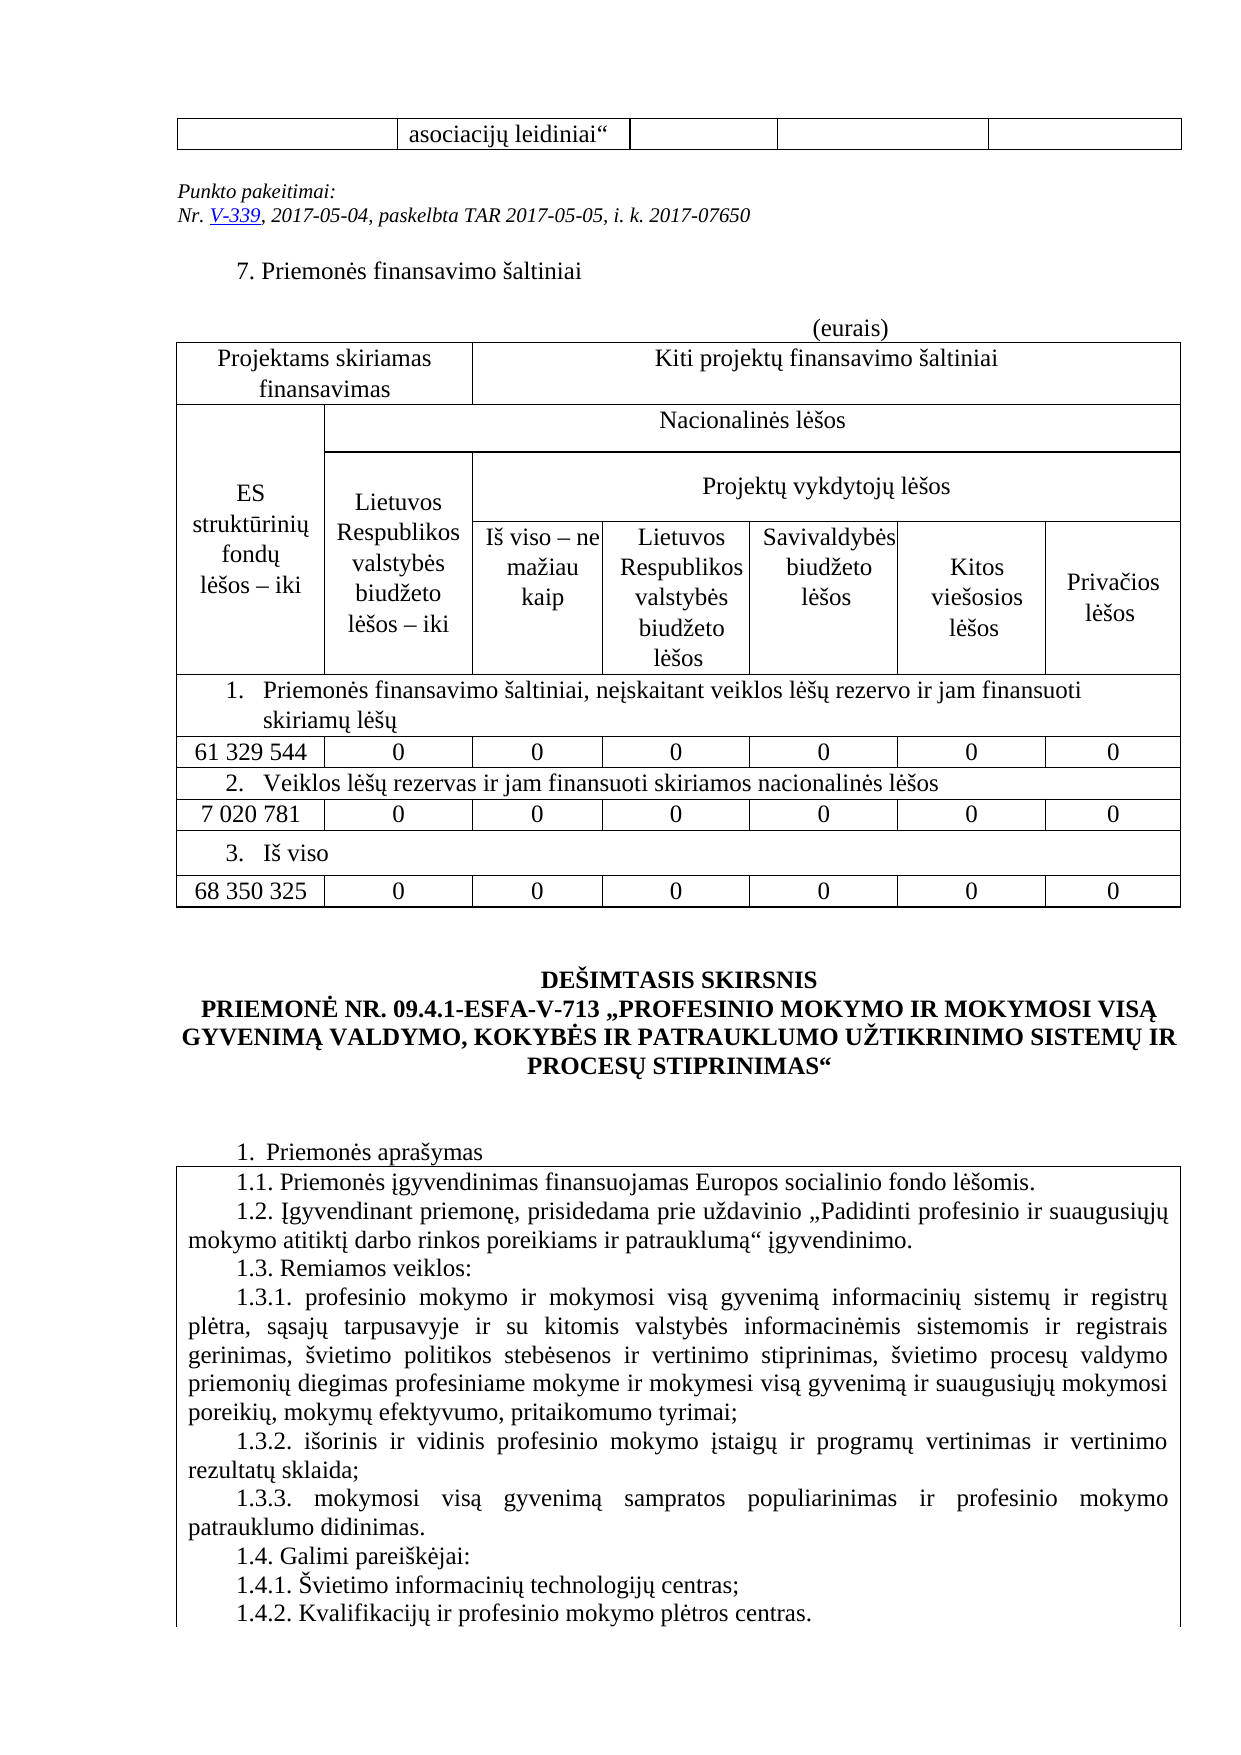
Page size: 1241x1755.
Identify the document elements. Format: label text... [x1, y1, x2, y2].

table_cell Lietuvos Respublikos valstybės biudžeto lėšos [603, 522, 749, 674]
text DEŠIMTASIS SKIRSNIS [177, 965, 1181, 994]
table_cell 0 [603, 876, 749, 906]
table_cell Iš viso – ne mažiau kaip [473, 522, 602, 674]
table_cell 68 350 325 [177, 876, 324, 906]
table_cell 0 [325, 800, 472, 830]
table_cell Privačios lėšos [1046, 522, 1180, 674]
table_cell 2. Veiklos lėšų rezervas ir jam finansuoti skiriamos nacionalinės lėšos [177, 768, 1180, 798]
table_cell [989, 119, 1181, 149]
table_cell ES struktūrinių fondų lėšos – iki [177, 405, 324, 674]
table_cell 0 [750, 737, 897, 767]
table_header Kiti projektų finansavimo šaltiniai [473, 343, 1180, 404]
table_cell Savivaldybės biudžeto lėšos [750, 522, 897, 674]
table_cell 0 [1046, 737, 1180, 767]
table_header Projektams skiriamas finansavimas [177, 343, 472, 404]
table_cell 1.2. Įgyvendinant priemonę, prisidedama prie uždavinio „Padidinti profesinio ir suaugusiųjų mokymo atitiktį darbo rinkos poreikiams ir patrauklumą“ įgyvendinimo. [177, 1196, 1180, 1253]
table_cell 0 [325, 737, 472, 767]
text 1. Priemonės aprašymas [236, 1137, 1181, 1166]
table_cell asociacijų leidiniai“ [398, 119, 629, 149]
table_cell 0 [473, 800, 602, 830]
table_cell 61 329 544 [177, 737, 324, 767]
table_cell 0 [1046, 800, 1180, 830]
table_cell 3. Iš viso [177, 831, 1180, 875]
table_cell 0 [473, 876, 602, 906]
table_header 1.1. Priemonės įgyvendinimas finansuojamas Europos socialinio fondo lėšomis. [177, 1167, 1180, 1196]
table_cell 0 [603, 800, 749, 830]
table_cell 0 [750, 800, 897, 830]
table_cell 7 020 781 [177, 800, 324, 830]
table_cell 0 [898, 800, 1045, 830]
table_cell 0 [603, 737, 749, 767]
table_cell Projektų vykdytojų lėšos [473, 453, 1180, 521]
table_cell Kitos viešosios lėšos [898, 522, 1045, 674]
text PRIEMONĖ NR. 09.4.1-ESFA-V-713 „PROFESINIO MOKYMO IR MOKYMOSI VISĄ GYVENIMĄ VALDYMO, KOKYBĖS IR PATRAUKLUMO UŽTIKRINIMO SISTEMŲ IR PROCESŲ STIPRINIMAS“ [177, 994, 1181, 1080]
table_cell 0 [898, 737, 1045, 767]
table_cell [631, 119, 777, 149]
table_cell 0 [473, 737, 602, 767]
table_cell 1. Priemonės finansavimo šaltiniai, neįskaitant veiklos lėšų rezervo ir jam finansuoti skiriamų lėšų [177, 675, 1180, 736]
text (eurais) [177, 313, 904, 342]
table_cell [178, 119, 397, 149]
table_cell [778, 119, 988, 149]
table_cell Nacionalinės lėšos [325, 405, 1180, 451]
table_cell 0 [750, 876, 897, 906]
table_cell 0 [1046, 876, 1180, 906]
table_cell 1.4. Galimi pareiškėjai: 1.4.1. Švietimo informacinių technologijų centras; 1.4.2. Kvalifikacijų ir profesinio mokymo plėtros centras. [177, 1541, 1180, 1627]
table_cell 1.3. Remiamos veiklos: 1.3.1. profesinio mokymo ir mokymosi visą gyvenimą informacinių sistemų ir registrų plėtra, sąsajų tarpusavyje ir su kitomis valstybės informacinėmis sistemomis ir registrais gerinimas, švietimo politikos stebėsenos ir vertinimo stiprinimas, švietimo procesų valdymo priemonių diegimas profesiniame mokyme ir mokymesi visą gyvenimą ir suaugusiųjų mokymosi poreikių, mokymų efektyvumo, pritaikomumo tyrimai; 1.3.2. išorinis ir vidinis profesinio mokymo įstaigų ir programų vertinimas ir vertinimo rezultatų sklaida; 1.3.3. mokymosi visą gyvenimą sampratos populiarinimas ir profesinio mokymo patrauklumo didinimas. [177, 1254, 1180, 1541]
text 7. Priemonės finansavimo šaltiniai [177, 256, 1181, 285]
text Nr. V-339, 2017-05-04, paskelbta TAR 2017-05-05, i. k. 2017-07650 [177, 203, 1181, 227]
table_cell Lietuvos Respublikos valstybės biudžeto lėšos – iki [325, 453, 472, 674]
table_cell 0 [325, 876, 472, 906]
text Punkto pakeitimai: [177, 179, 1181, 203]
table_cell 0 [898, 876, 1045, 906]
